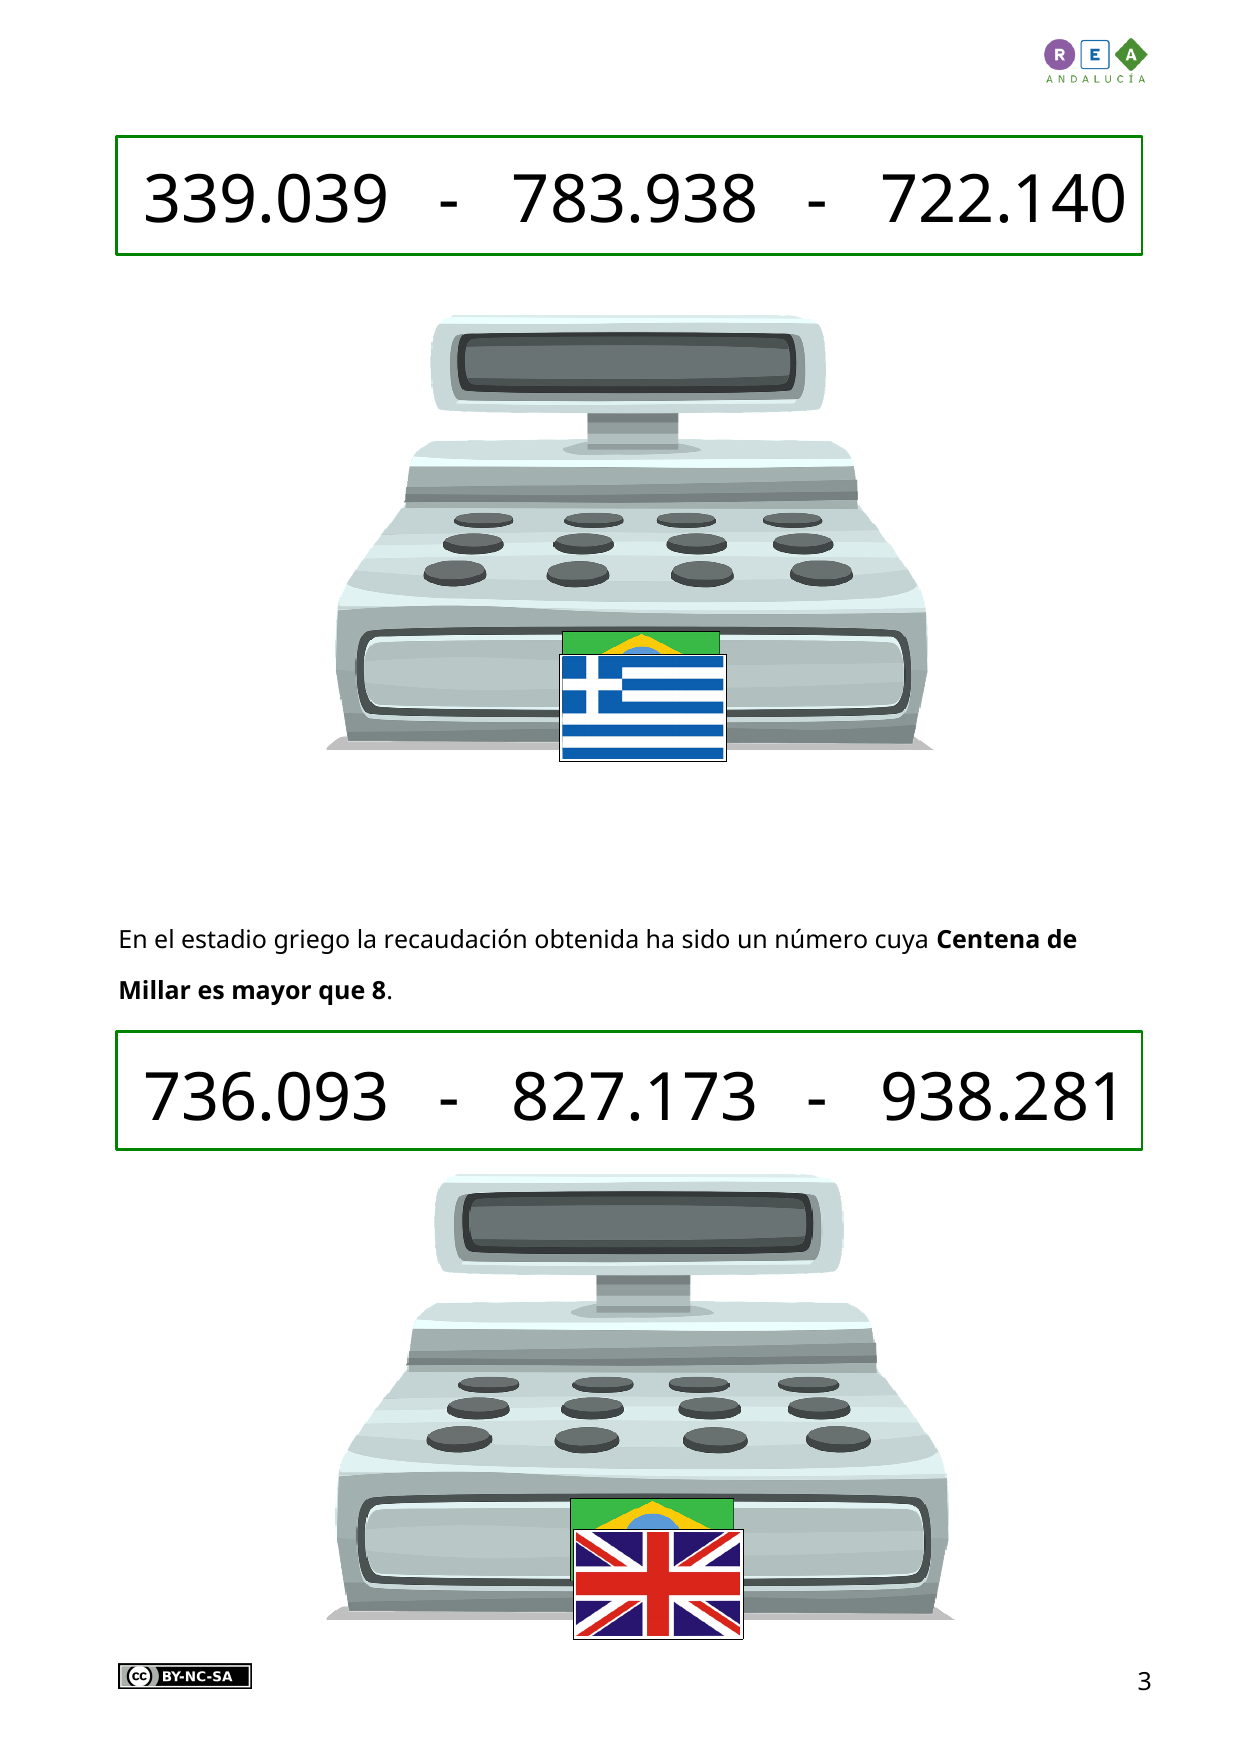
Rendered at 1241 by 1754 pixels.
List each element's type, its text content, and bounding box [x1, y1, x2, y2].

picture [562, 656, 724, 759]
text 736.093 - 827.173 - 938.281 [1143, 1049, 1152, 1140]
picture [326, 1174, 957, 1620]
picture [118, 1663, 536, 1698]
text En el estadio griego la recaudación obtenida ha sido un número cuya Centena de Millar es mayor que 8. [118, 921, 1152, 1007]
text 339.039 - 783.938 - 722.140 [1143, 151, 1152, 242]
picture [326, 315, 936, 750]
picture [1039, 33, 1152, 88]
picture [575, 1532, 740, 1636]
